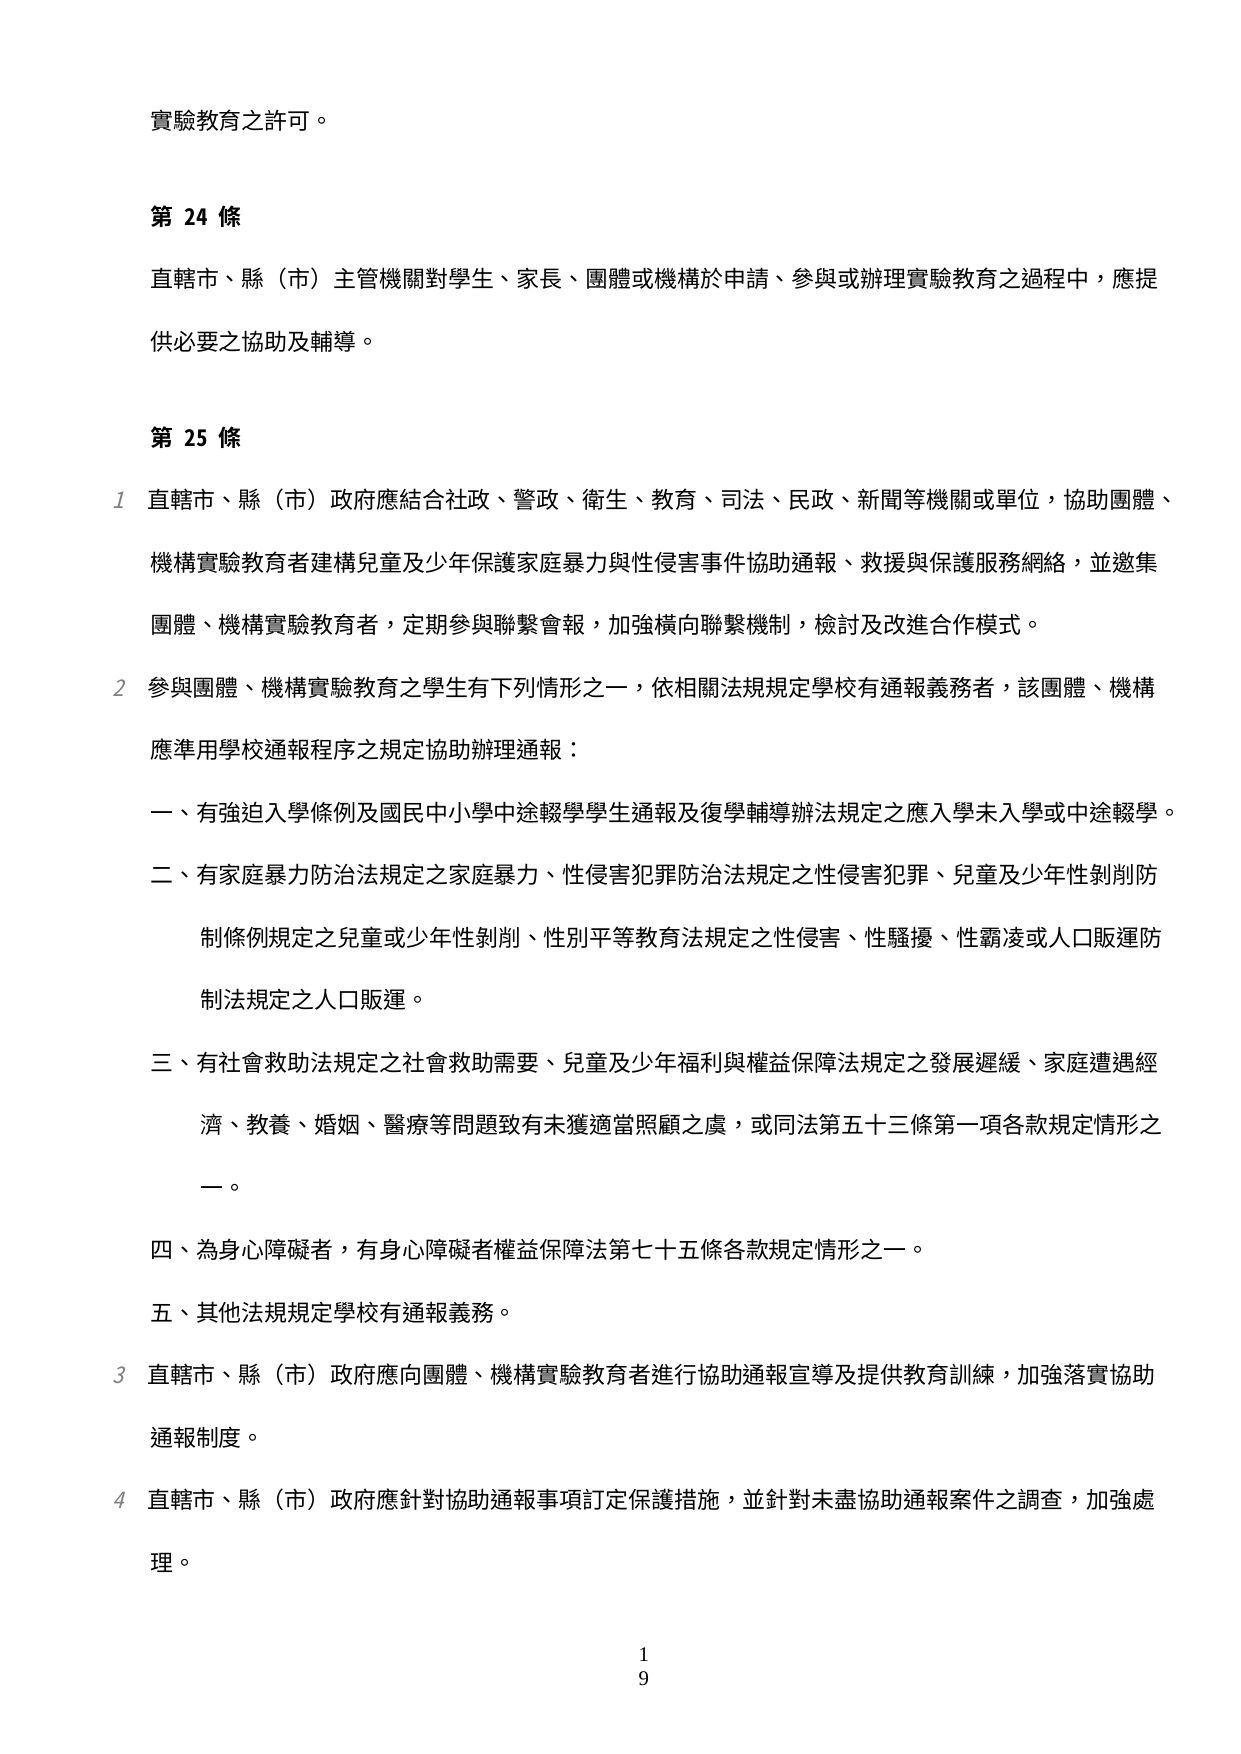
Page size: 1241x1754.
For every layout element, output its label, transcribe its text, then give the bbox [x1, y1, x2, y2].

text 實驗教育之許可。 [150, 78, 1167, 140]
text 直轄市、縣（市）主管機關對學生、家長、團體或機構於申請、參與或辦理實驗教育之過程中，應提供必要之協助及輔導。 [150, 236, 1167, 361]
text 1 直轄市、縣（市）政府應結合社政、警政、衛生、教育、司法、民政、新聞等機關或單位，協助團體、機構實驗教育者建構兒童及少年保護家庭暴力與性侵害事件協助通報、救援與保護服務網絡，並邀集團體、機構實驗教育者，定期參與聯繫會報，加強橫向聯繫機制，檢討及改進合作模式。 [112, 457, 1167, 644]
text 一、有強迫入學條例及國民中小學中途輟學學生通報及復學輔導辦法規定之應入學未入學或中途輟學。 [150, 769, 1167, 832]
text 第 25 條 [150, 394, 1167, 457]
text 3 直轄市、縣（市）政府應向團體、機構實驗教育者進行協助通報宣導及提供教育訓練，加強落實協助通報制度。 [112, 1332, 1167, 1457]
text 第 24 條 [150, 174, 1167, 236]
text 4 直轄市、縣（市）政府應針對協助通報事項訂定保護措施，並針對未盡協助通報案件之調查，加強處理。 [112, 1457, 1167, 1582]
text 四、為身心障礙者，有身心障礙者權益保障法第七十五條各款規定情形之一。 [150, 1207, 1167, 1269]
text 2 參與團體、機構實驗教育之學生有下列情形之一，依相關法規規定學校有通報義務者，該團體、機構應準用學校通報程序之規定協助辦理通報： [112, 644, 1167, 769]
text 五、其他法規規定學校有通報義務。 [150, 1269, 1167, 1332]
text 三、有社會救助法規定之社會救助需要、兒童及少年福利與權益保障法規定之發展遲緩、家庭遭遇經濟、教養、婚姻、醫療等問題致有未獲適當照顧之虞，或同法第五十三條第一項各款規定情形之一。 [150, 1019, 1167, 1207]
text 二、有家庭暴力防治法規定之家庭暴力、性侵害犯罪防治法規定之性侵害犯罪、兒童及少年性剝削防制條例規定之兒童或少年性剝削、性別平等教育法規定之性侵害、性騷擾、性霸凌或人口販運防制法規定之人口販運。 [150, 832, 1167, 1019]
